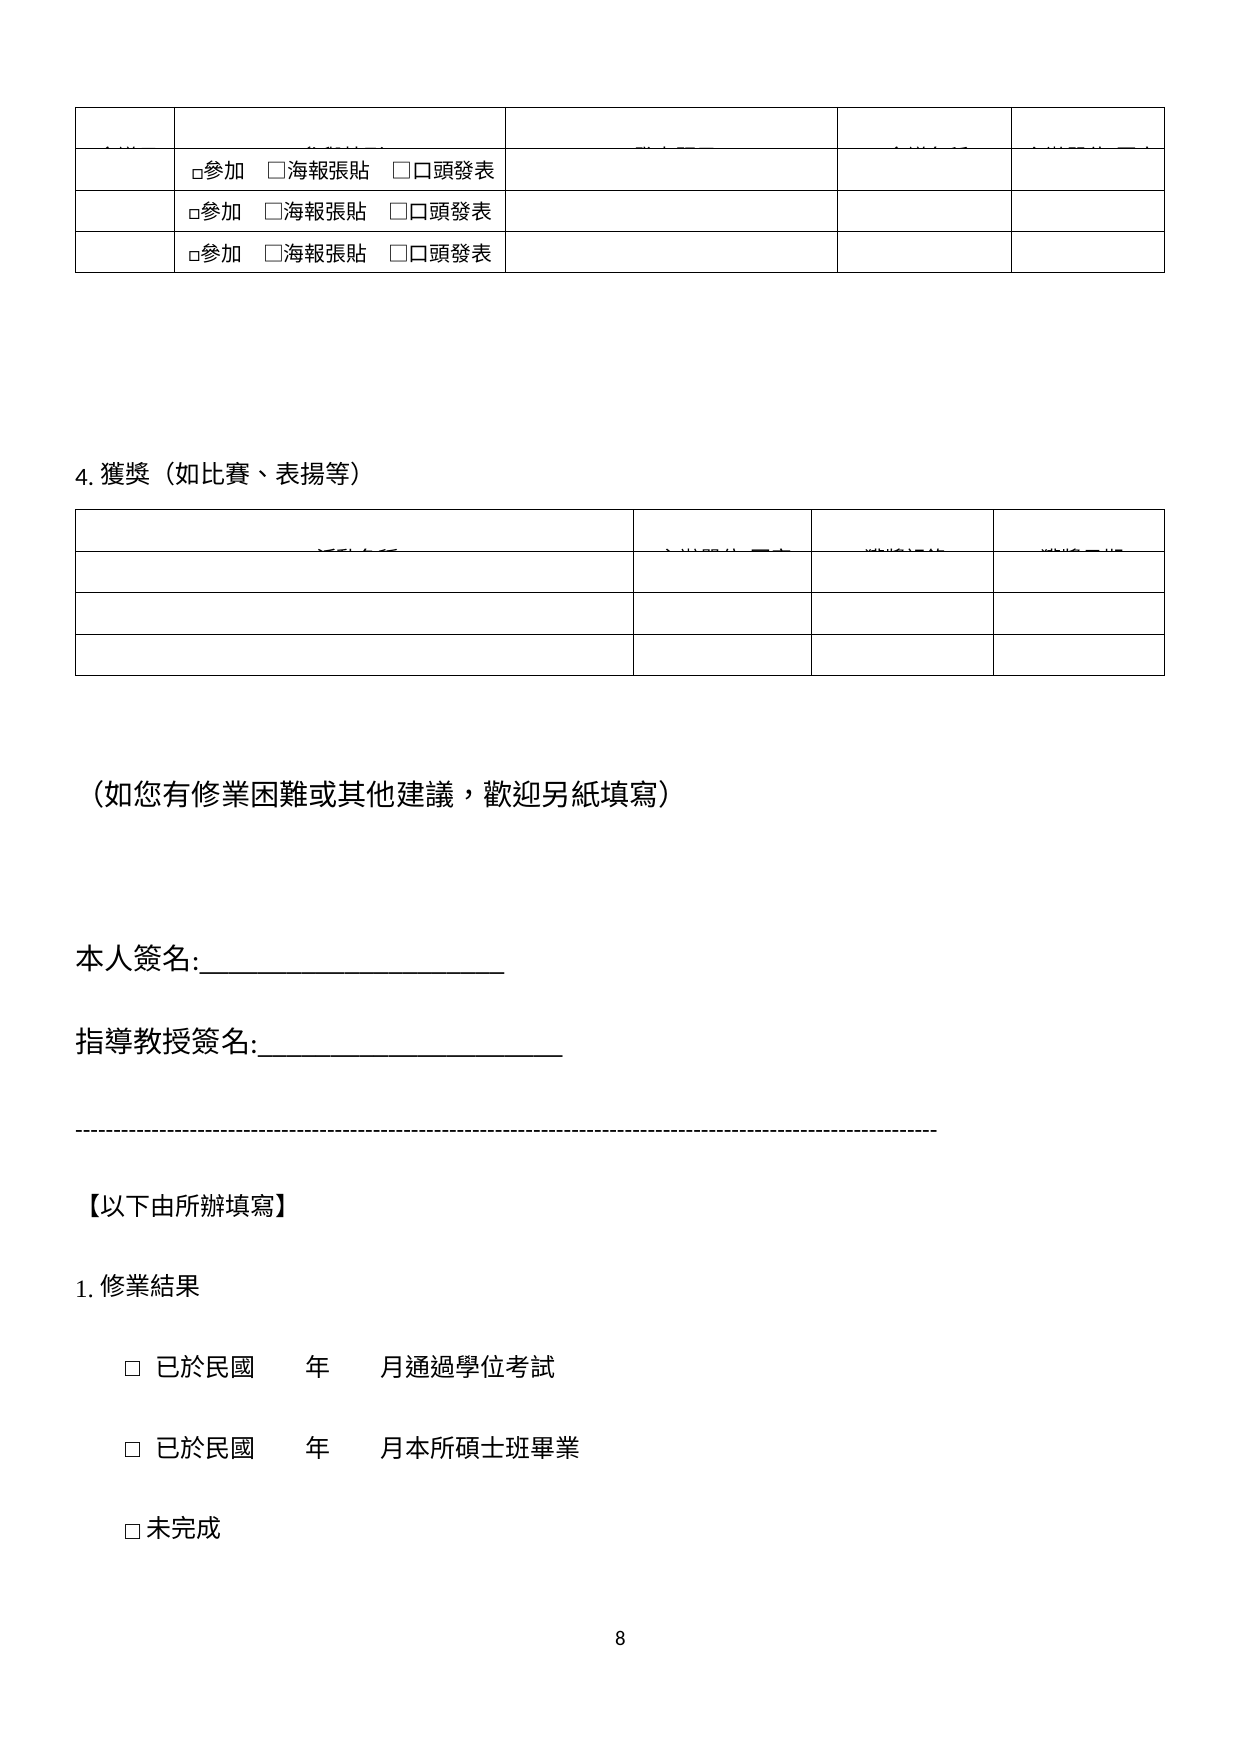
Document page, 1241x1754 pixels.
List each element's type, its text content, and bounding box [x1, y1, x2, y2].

text 指導教授簽名:_____________________ [75, 999, 1172, 1061]
text □ 未完成 [75, 1482, 1172, 1545]
table_cell [994, 552, 1164, 592]
table_cell [1012, 149, 1164, 189]
table_header 會議日期 [76, 108, 174, 148]
table_cell [812, 635, 993, 675]
text □ 已於民國 年 月本所碩士班畢業 [75, 1402, 1172, 1464]
table_cell [506, 191, 837, 231]
table_header 參與情形 [175, 108, 505, 148]
text （如您有修業困難或其他建議，歡迎另紙填寫） [75, 751, 1172, 813]
text □ 已於民國 年 月通過學位考試 [75, 1321, 1172, 1384]
table_cell [838, 232, 1011, 272]
table_cell [76, 232, 174, 272]
table_cell [76, 149, 174, 189]
table_cell [994, 635, 1164, 675]
table_cell □參加 □海報張貼 □口頭發表 [175, 232, 505, 272]
table_cell □參加 □海報張貼 □口頭發表 [175, 191, 505, 231]
table_cell [76, 552, 633, 592]
table_header 獲獎日期 [994, 510, 1164, 551]
table_cell [76, 191, 174, 231]
table_cell [76, 593, 633, 633]
table_header 發表題目 [506, 108, 837, 148]
table_header 主辦單位/國家 [634, 510, 811, 551]
text 本人簽名:_____________________ [75, 915, 1172, 977]
table_cell [634, 552, 811, 592]
table_cell [812, 552, 993, 592]
table_cell [812, 593, 993, 633]
text ----------------------------------------------------------------------------------------------------------------- [75, 1082, 1172, 1145]
table_cell [994, 593, 1164, 633]
table_cell [838, 149, 1011, 189]
table_header 活動名稱 [76, 510, 633, 551]
table_cell [506, 232, 837, 272]
table_cell [1012, 191, 1164, 231]
table_cell [634, 635, 811, 675]
table_cell □參加 □海報張貼 □口頭發表 [175, 149, 505, 189]
text 1. 修業結果 [75, 1241, 1172, 1303]
table_cell [838, 191, 1011, 231]
table_cell [76, 635, 633, 675]
table_header 主辦單位/國家 [1012, 108, 1164, 148]
table_header 獲獎記錄 [812, 510, 993, 551]
table_cell [506, 149, 837, 189]
table_cell [634, 593, 811, 633]
table_cell [1012, 232, 1164, 272]
table_header 會議名稱 [838, 108, 1011, 148]
text 4. 獲獎（如比賽、表揚等） [75, 429, 1172, 491]
text 【以下由所辦填寫】 [75, 1160, 1172, 1222]
